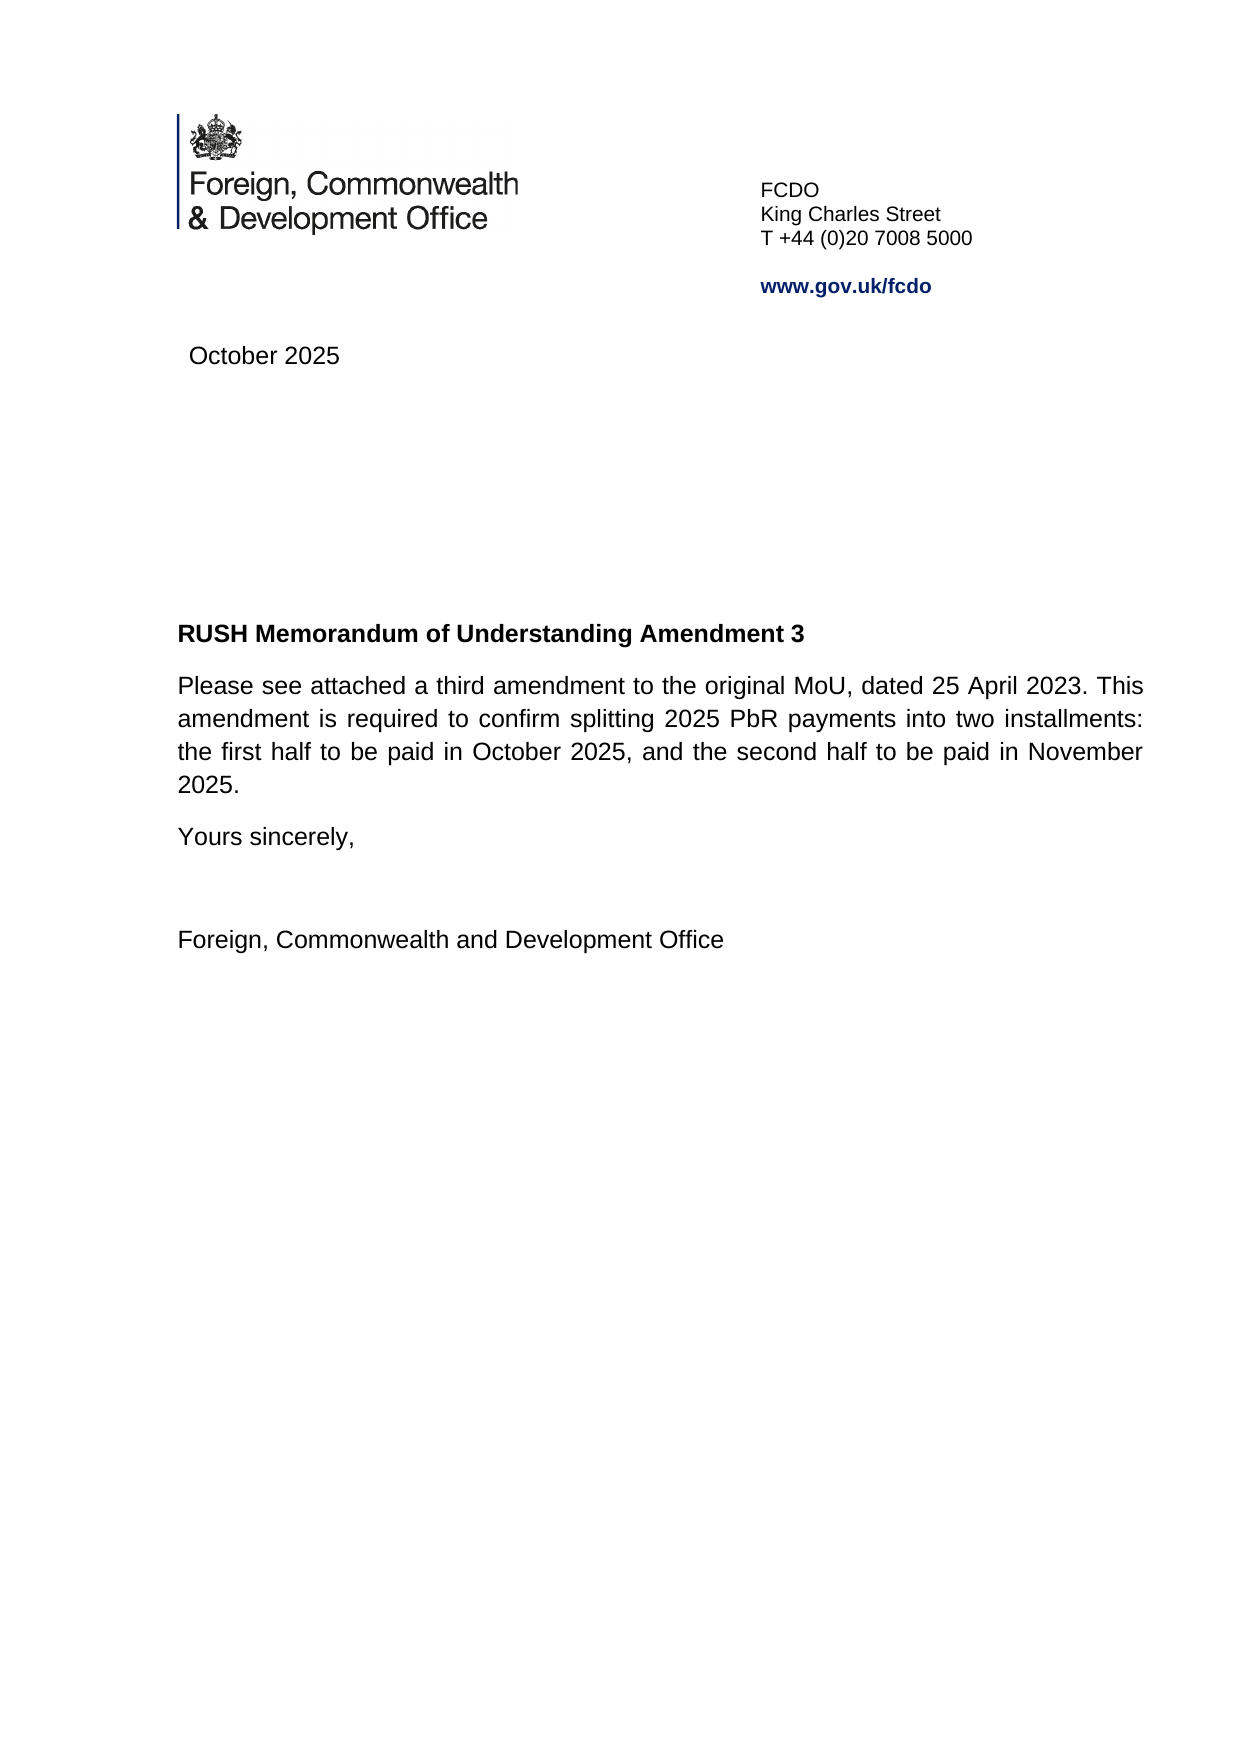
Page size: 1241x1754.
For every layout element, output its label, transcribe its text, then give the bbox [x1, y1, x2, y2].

text Please see attached a third amendment to the original MoU, dated 25 April 2023. This amendment is required to confirm splitting 2025 PbR payments into two installments: the first half to be paid in October 2025, and the second half to be paid in November 2025. [177, 671, 1146, 799]
text RUSH Memorandum of Understanding Amendment 3 [177, 619, 1146, 648]
table_header October 2025 [177, 322, 1117, 600]
text Yours sincerely, [177, 822, 1146, 850]
text Foreign, Commonwealth and Development Office [177, 925, 1146, 954]
